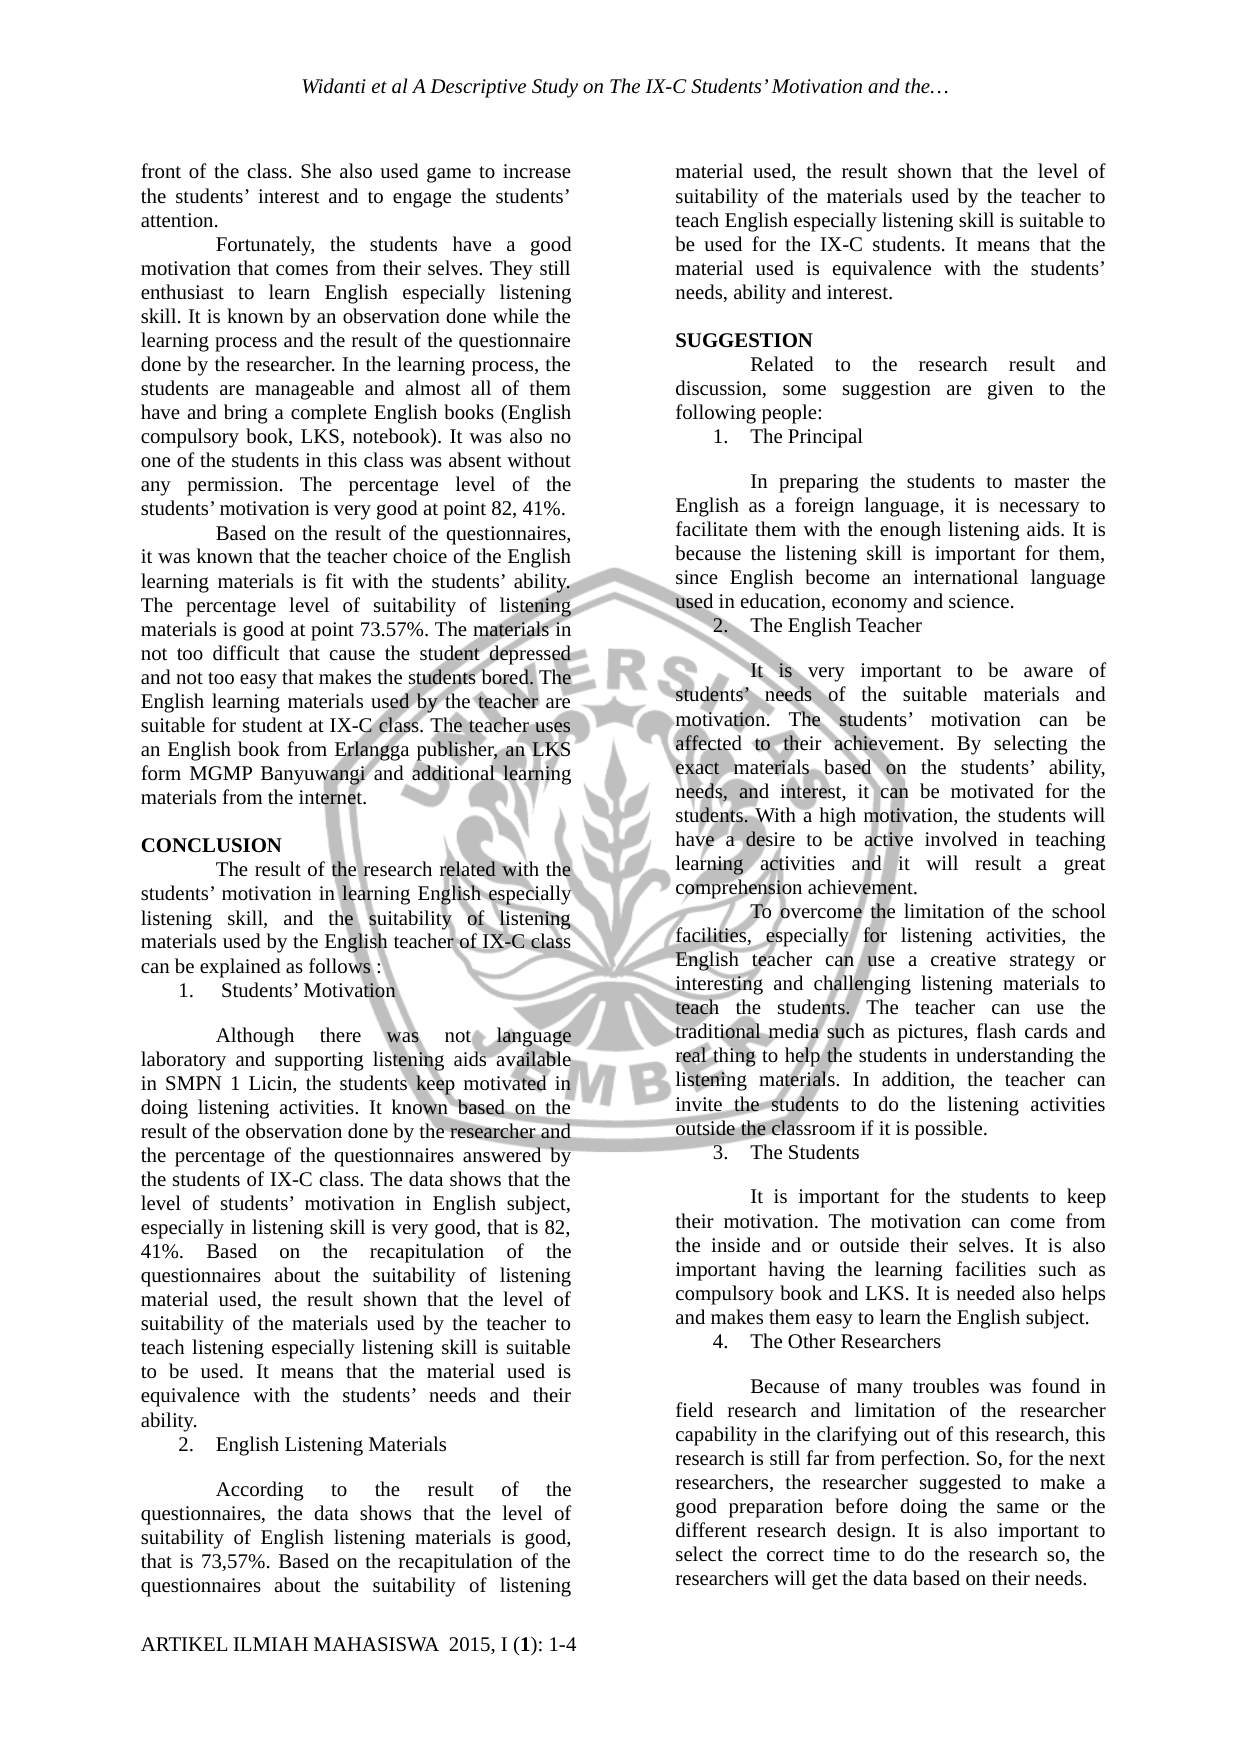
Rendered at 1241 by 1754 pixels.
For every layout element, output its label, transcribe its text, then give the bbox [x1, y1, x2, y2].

text SUGGESTION [675, 328, 1106, 352]
picture [223, 476, 1024, 1277]
list The Students [713, 1139, 1106, 1164]
text It is important for the students to keep their motivation. The motivation can come from the inside and or outside their selves. It is also important having the learning facilities such as compulsory book and LKS. It is needed also helps and makes them easy to learn the English subject. [675, 1184, 1106, 1329]
text CONCLUSION [141, 833, 572, 857]
text Related to the research result and discussion, some suggestion are given to the following people: [675, 352, 1106, 424]
text Because of many troubles was found in field research and limitation of the researcher capability in the clarifying out of this research, this research is still far from perfection. So, for the next researchers, the researcher suggested to make a good preparation before doing the same or the different research design. It is also important to select the correct time to do the research so, the researchers will get the data based on their needs. [675, 1374, 1106, 1590]
text front of the class. She also used game to increase the students’ interest and to engage the students’ attention. [141, 159, 572, 232]
text According to the result of the questionnaires, the data shows that the level of suitability of English listening materials is good, that is 73,57%. Based on the recapitulation of the questionnaires about the suitability of listening [141, 1476, 572, 1597]
text Although there was not language laboratory and supporting listening aids available in SMPN 1 Licin, the students keep motivated in doing listening activities. It known based on the result of the observation done by the researcher and the percentage of the questionnaires answered by the students of IX-C class. The data shows that the level of students’ motivation in English subject, especially in listening skill is very good, that is 82, 41%. Based on the recapitulation of the questionnaires about the suitability of listening material used, the result shown that the level of suitability of the materials used by the teacher to teach listening especially listening skill is suitable to be used. It means that the material used is equivalence with the students’ needs and their ability. [141, 1022, 572, 1432]
text To overcome the limitation of the school facilities, especially for listening activities, the English teacher can use a creative strategy or interesting and challenging listening materials to teach the students. The teacher can use the traditional media such as pictures, flash cards and real thing to help the students in understanding the listening materials. In addition, the teacher can invite the students to do the listening activities outside the classroom if it is possible. [675, 899, 1106, 1139]
text Fortunately, the students have a good motivation that comes from their selves. They still enthusiast to learn English especially listening skill. It is known by an observation done while the learning process and the result of the questionnaire done by the researcher. In the learning process, the students are manageable and almost all of them have and bring a complete English books (English compulsory book, LKS, notebook). It was also no one of the students in this class was absent without any permission. The percentage level of the students’ motivation is very good at point 82, 41%. [141, 232, 572, 520]
list The Principal [713, 424, 1106, 448]
text material used, the result shown that the level of suitability of the materials used by the teacher to teach English especially listening skill is suitable to be used for the IX-C students. It means that the material used is equivalence with the students’ needs, ability and interest. [675, 159, 1106, 304]
text The result of the research related with the students’ motivation in learning English especially listening skill, and the suitability of listening materials used by the English teacher of IX-C class can be explained as follows : [141, 857, 572, 978]
list Students’ Motivation [178, 978, 572, 1002]
text In preparing the students to master the English as a foreign language, it is necessary to facilitate them with the enough listening aids. It is because the listening skill is important for them, since English become an international language used in education, economy and science. [675, 469, 1106, 613]
text It is very important to be aware of students’ needs of the suitable materials and motivation. The students’ motivation can be affected to their achievement. By selecting the exact materials based on the students’ ability, needs, and interest, it can be motivated for the students. With a high motivation, the students will have a desire to be active involved in teaching learning activities and it will result a great comprehension achievement. [675, 658, 1106, 899]
text Based on the result of the questionnaires, it was known that the teacher choice of the English learning materials is fit with the students’ ability. The percentage level of suitability of listening materials is good at point 73.57%. The materials in not too difficult that cause the student depressed and not too easy that makes the students bored. The English learning materials used by the teacher are suitable for student at IX-C class. The teacher uses an English book from Erlangga publisher, an LKS form MGMP Banyuwangi and additional learning materials from the internet. [141, 520, 572, 809]
list The Other Researchers [713, 1329, 1106, 1353]
list The English Teacher [713, 613, 1106, 637]
list English Listening Materials [178, 1432, 572, 1456]
